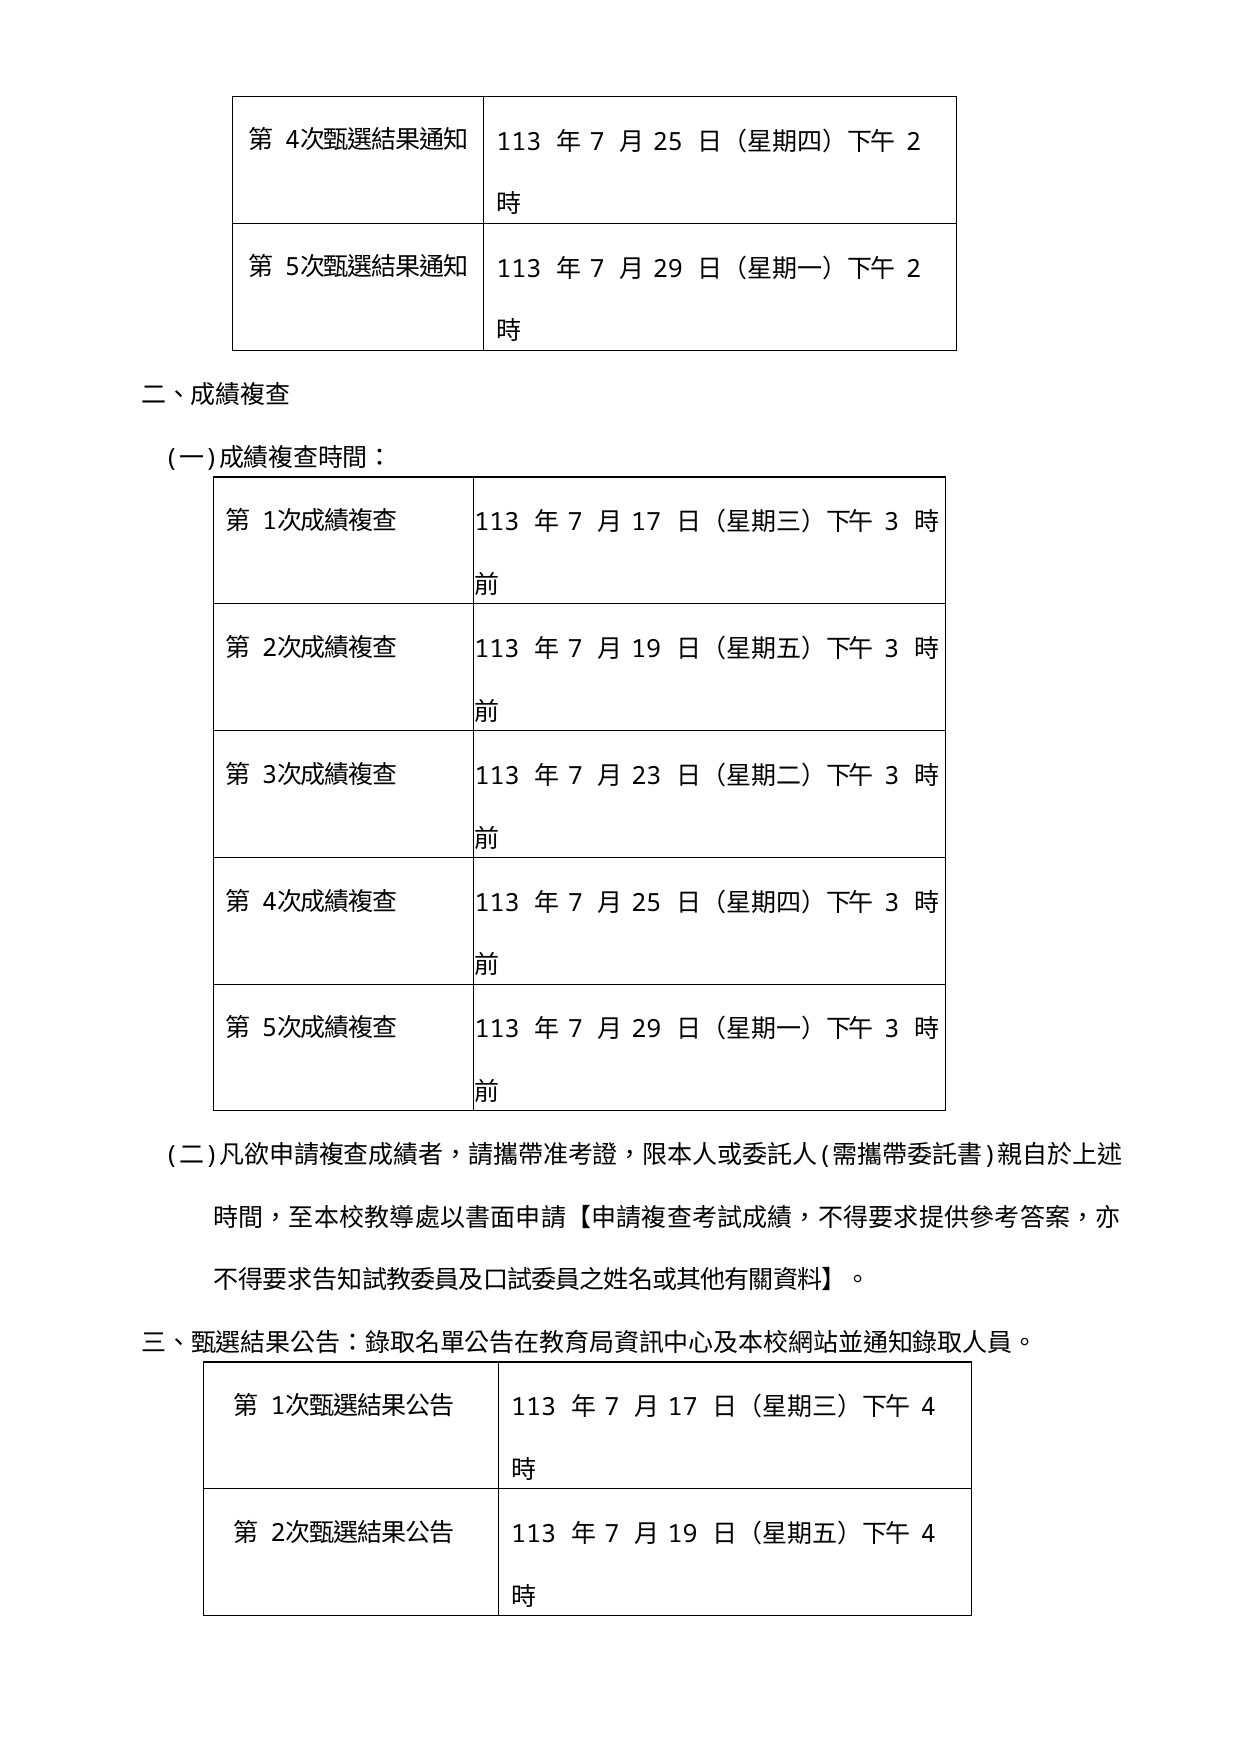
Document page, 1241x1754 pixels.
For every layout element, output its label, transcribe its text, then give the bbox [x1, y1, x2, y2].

table_header 113 年 7 月 17 日（星期三）下午 3 時前 [474, 478, 945, 603]
table_cell 第 5次甄選結果通知 [233, 224, 483, 349]
table_cell 第 4次成績複查 [214, 858, 473, 983]
table_header 第 1次成績複查 [214, 478, 473, 603]
table_cell 113 年 7 月 19 日（星期五）下午 3 時前 [474, 604, 945, 730]
table_cell 113 年 7 月 29 日（星期一）下午 3 時前 [474, 985, 945, 1110]
text (二)凡欲申請複查成績者，請攜帶准考證，限本人或委託人(需攜帶委託書)親自於上述時間，至本校教導處以書面申請【申請複查考試成績，不得要求提供參考答案，亦不得要求告知試教委員及口試委員之姓名或其他有關資料】。 [164, 1111, 1122, 1299]
table_cell 第 4次甄選結果通知 [233, 97, 483, 223]
table_cell 113 年 7 月 25 日（星期四）下午 3 時前 [474, 858, 945, 983]
table_header 113 年 7 月 17 日（星期三）下午 4 時 [499, 1363, 971, 1488]
table_cell 第 5次成績複查 [214, 985, 473, 1110]
table_cell 113 年 7 月 19 日（星期五）下午 4 時 [499, 1489, 971, 1615]
text 二、成績複查 [141, 351, 1122, 414]
table_cell 113 年 7 月 29 日（星期一）下午 2 時 [484, 224, 956, 349]
text 三、甄選結果公告：錄取名單公告在教育局資訊中心及本校網站並通知錄取人員。 [141, 1299, 1122, 1361]
table_cell 113 年 7 月 23 日（星期二）下午 3 時前 [474, 731, 945, 857]
table_cell 113 年 7 月 25 日（星期四）下午 2 時 [484, 97, 956, 223]
text (一)成績複查時間： [164, 414, 1122, 476]
table_cell 第 3次成績複查 [214, 731, 473, 857]
table_cell 第 2次成績複查 [214, 604, 473, 730]
table_cell 第 2次甄選結果公告 [204, 1489, 498, 1615]
table_header 第 1次甄選結果公告 [204, 1363, 498, 1488]
